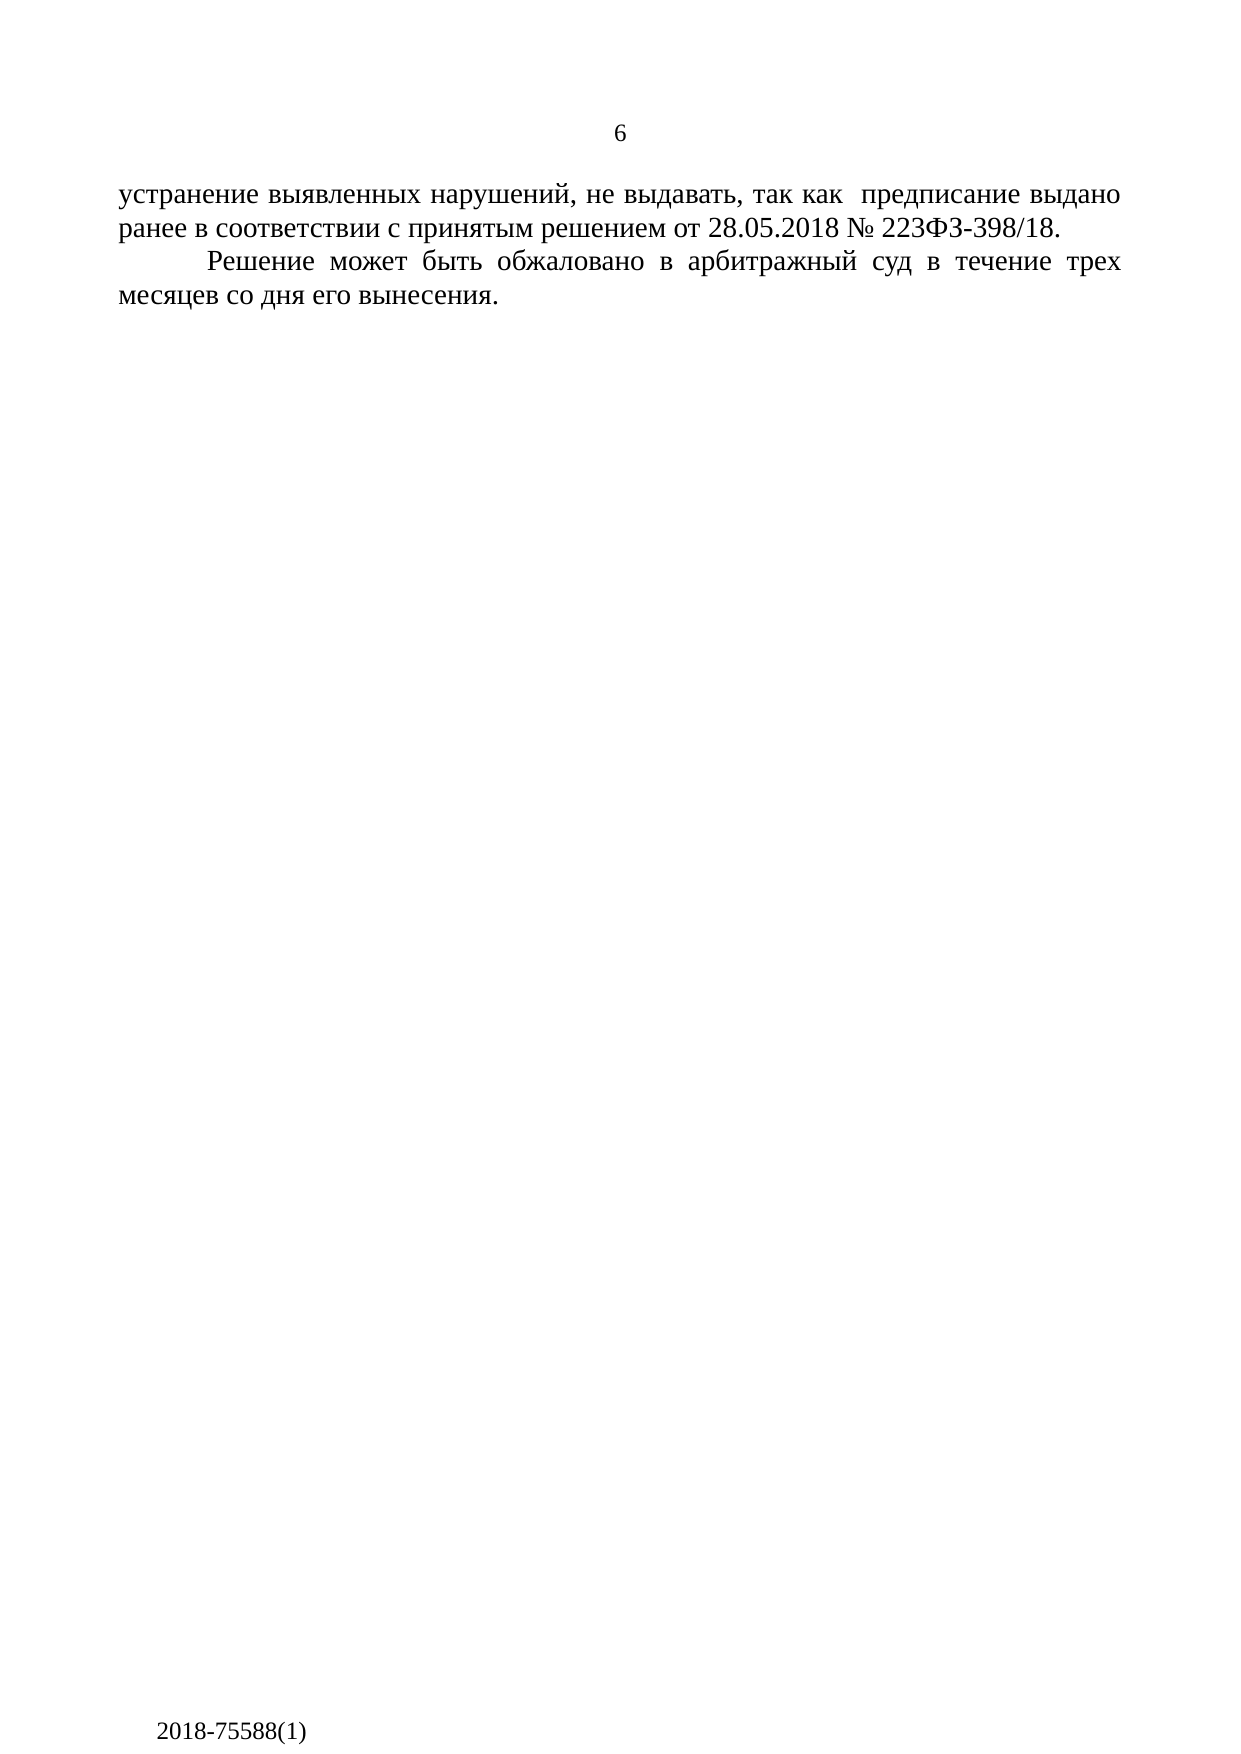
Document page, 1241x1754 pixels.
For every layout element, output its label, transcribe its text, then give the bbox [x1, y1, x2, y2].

text Решение может быть обжаловано в арбитражный суд в течение трех месяцев со дня его вынесения. [118, 243, 1122, 311]
list устранение выявленных нарушений, не выдавать, так как предписание выдано ранее в соответствии с принятым решением от 28.05.2018 № 223ФЗ-398/18. [118, 176, 1122, 243]
